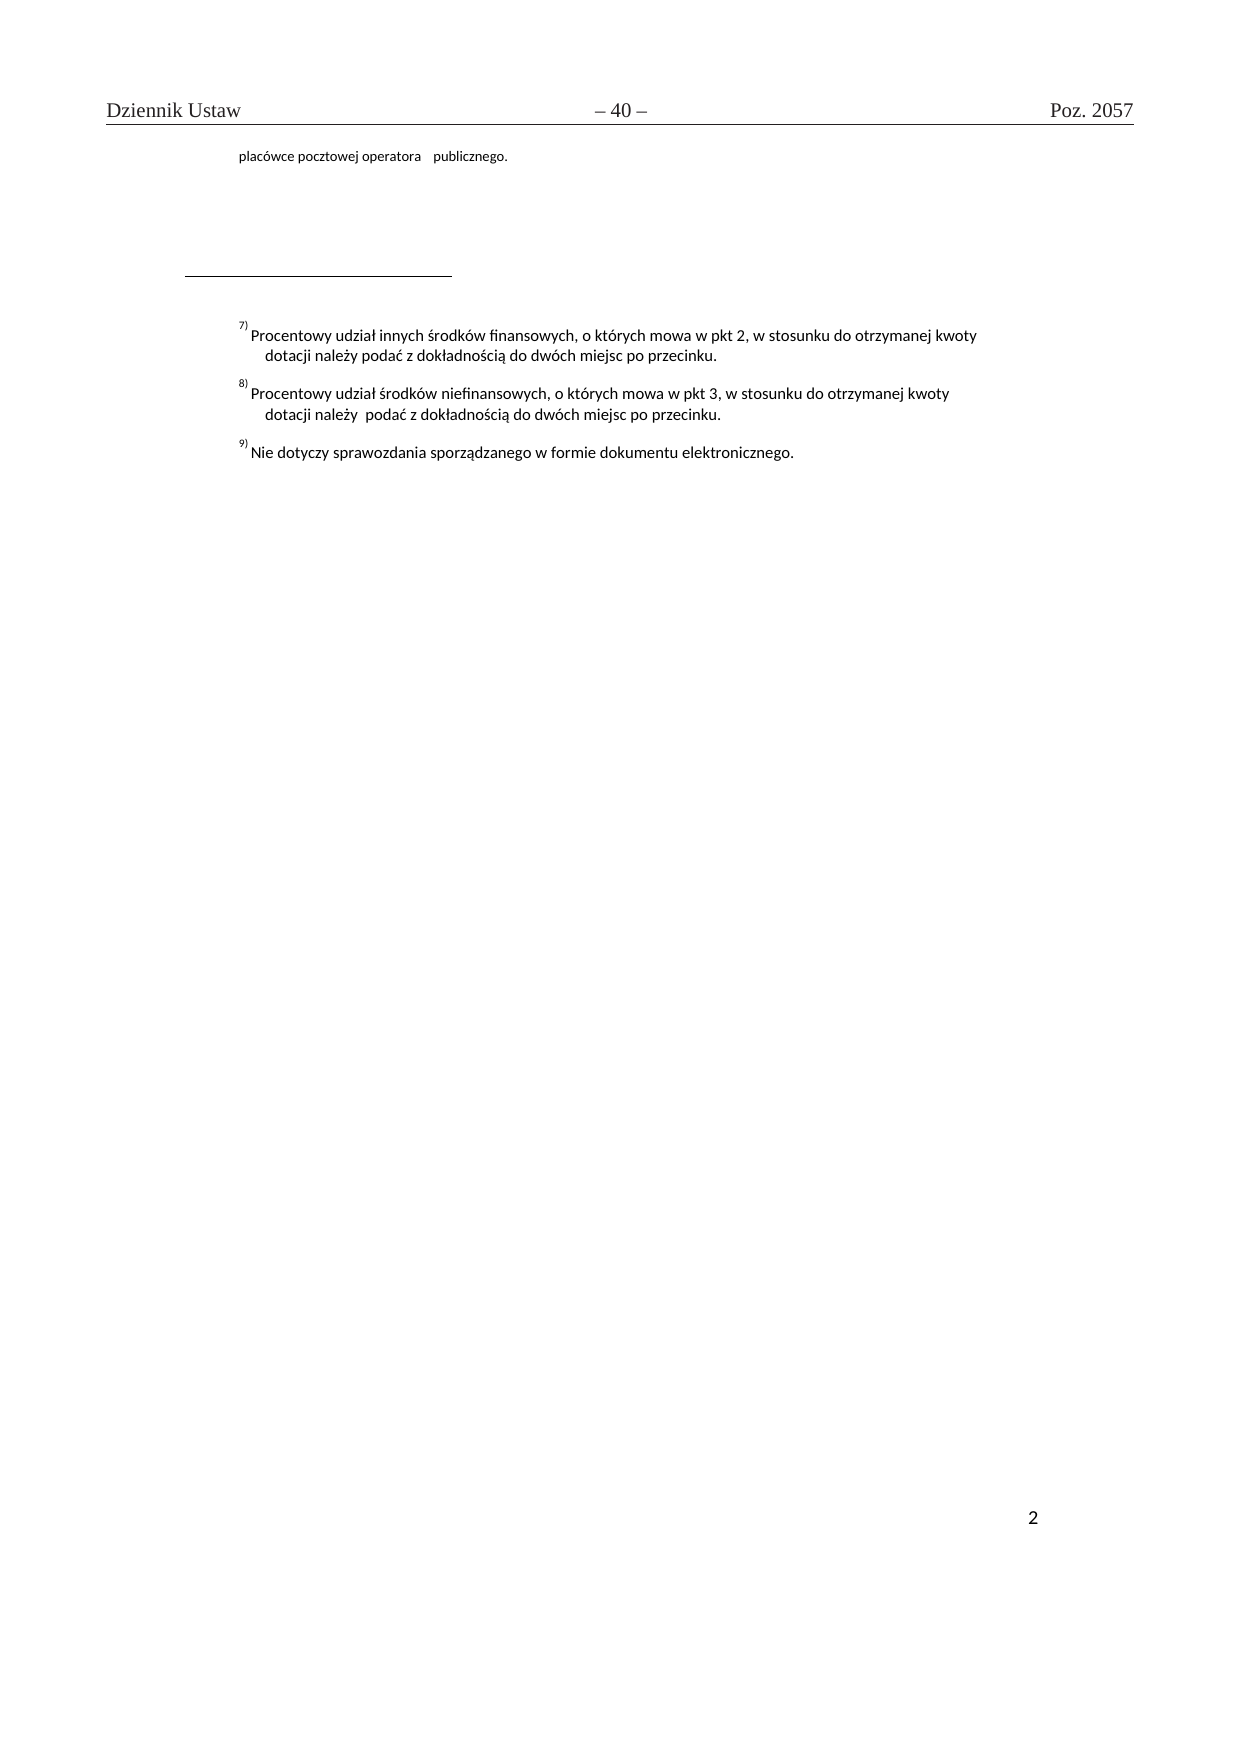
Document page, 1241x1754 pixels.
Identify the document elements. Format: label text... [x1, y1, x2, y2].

text 9) Nie dotyczy sprawozdania sporządzanego w formie dokumentu elektronicznego. [239, 441, 1093, 463]
text placówce pocztowej operatora publicznego. [239, 148, 985, 165]
text 8) Procentowy udział środków niefinansowych, o których mowa w pkt 3, w stosunku do otrzymanej kwoty dotacji należy podać z dokładnością do dwóch miejsc po przecinku. [239, 382, 976, 424]
text 7) Procentowy udział innych środków finansowych, o których mowa w pkt 2, w stosunku do otrzymanej kwoty dotacji należy podać z dokładnością do dwóch miejsc po przecinku. [239, 318, 1001, 366]
